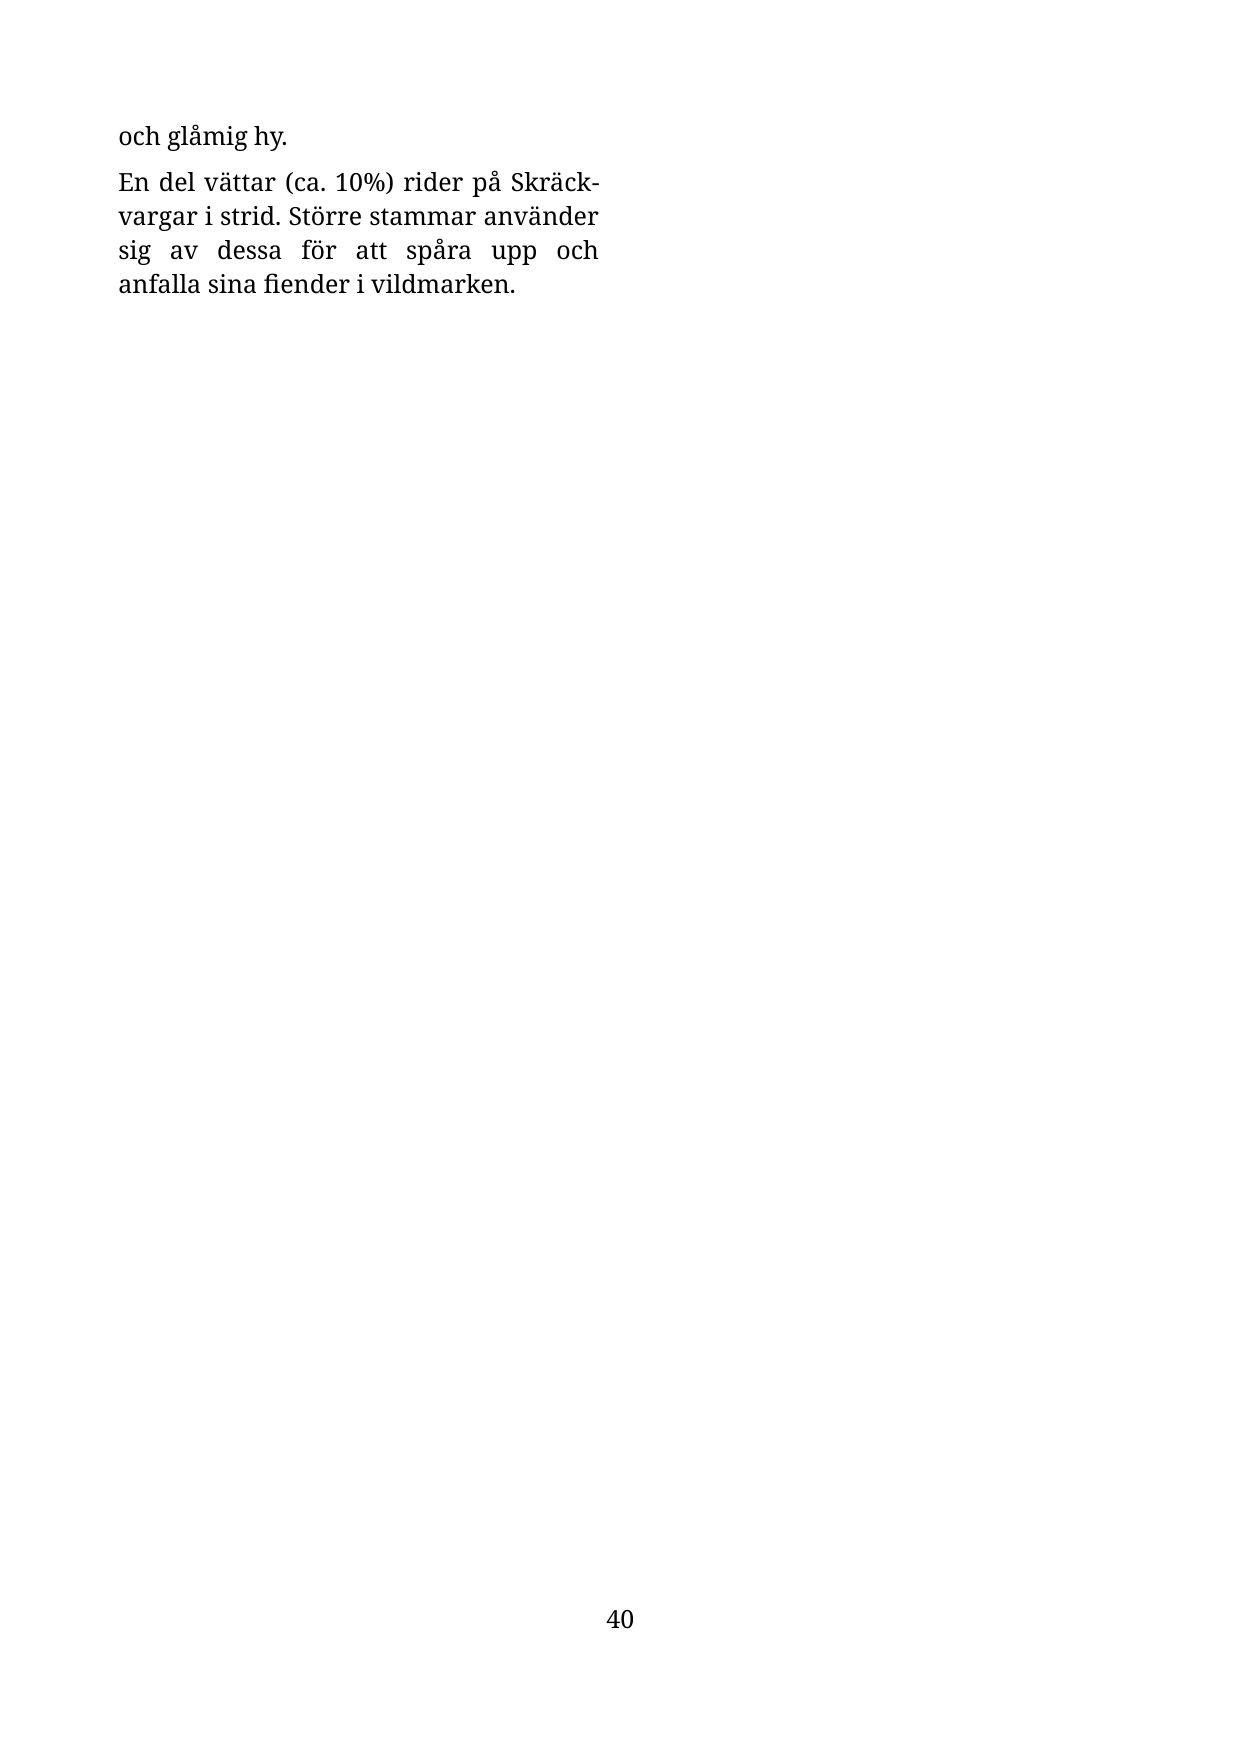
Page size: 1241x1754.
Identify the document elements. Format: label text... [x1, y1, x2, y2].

text och glåmig hy. [118, 118, 599, 152]
text En del vättar (ca. 10%) rider på Skräck­vargar i strid. Större stammar använder sig av dessa för att spåra upp och anfalla sina fiender i vildmarken. [118, 165, 599, 301]
